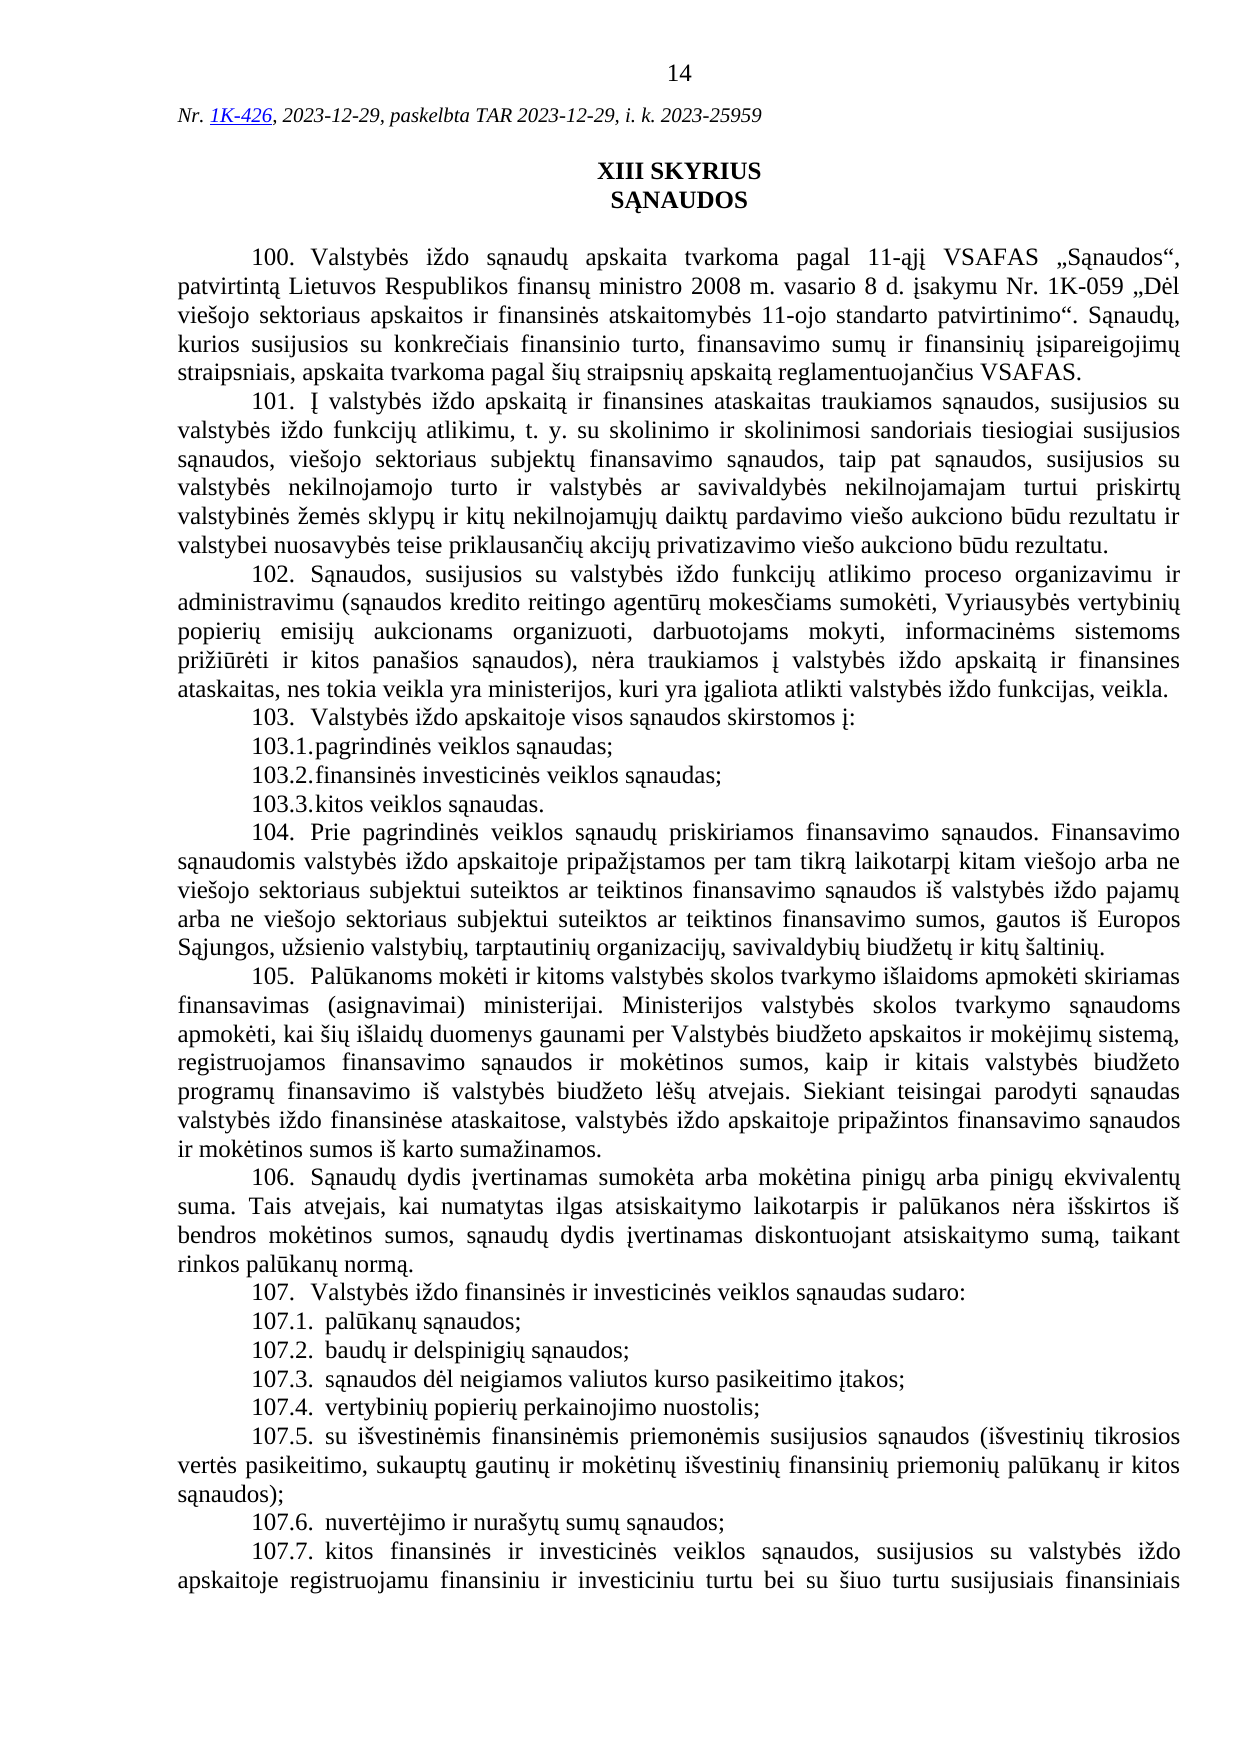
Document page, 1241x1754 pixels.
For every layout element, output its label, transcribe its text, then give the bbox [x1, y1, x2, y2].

text 107. Valstybės iždo finansinės ir investicinės veiklos sąnaudas sudaro: [177, 1277, 1181, 1306]
text Nr. 1K-426, 2023-12-29, paskelbta TAR 2023-12-29, i. k. 2023-25959 [177, 103, 1181, 127]
text 107.2. baudų ir delspinigių sąnaudos; [251, 1335, 1181, 1364]
text XIII SKYRIUS [177, 156, 1181, 185]
text 103. Valstybės iždo apskaitoje visos sąnaudos skirstomos į: [177, 702, 1181, 731]
text 103.3. kitos veiklos sąnaudas. [177, 789, 1181, 817]
text 107.7. kitos finansinės ir investicinės veiklos sąnaudos, susijusios su valstybės iždo apskaitoje registruojamu finansiniu ir investiciniu turtu bei su šiuo turtu susijusiais finansiniais [177, 1536, 1181, 1594]
text 100. Valstybės iždo sąnaudų apskaita tvarkoma pagal 11-ąjį VSAFAS „Sąnaudos“, patvirtintą Lietuvos Respublikos finansų ministro 2008 m. vasario 8 d. įsakymu Nr. 1K-059 „Dėl viešojo sektoriaus apskaitos ir finansinės atskaitomybės 11-ojo standarto patvirtinimo“. Sąnaudų, kurios susijusios su konkrečiais finansinio turto, finansavimo sumų ir finansinių įsipareigojimų straipsniais, apskaita tvarkoma pagal šių straipsnių apskaitą reglamentuojančius VSAFAS. [177, 242, 1181, 386]
text 107.1. palūkanų sąnaudos; [251, 1306, 1181, 1335]
text 106. Sąnaudų dydis įvertinamas sumokėta arba mokėtina pinigų arba pinigų ekvivalentų suma. Tais atvejais, kai numatytas ilgas atsiskaitymo laikotarpis ir palūkanos nėra išskirtos iš bendros mokėtinos sumos, sąnaudų dydis įvertinamas diskontuojant atsiskaitymo sumą, taikant rinkos palūkanų normą. [177, 1162, 1181, 1277]
text 103.2. finansinės investicinės veiklos sąnaudas; [177, 760, 1181, 789]
text SĄNAUDOS [177, 185, 1181, 214]
text 103.1. pagrindinės veiklos sąnaudas; [177, 731, 1181, 760]
text 104. Prie pagrindinės veiklos sąnaudų priskiriamos finansavimo sąnaudos. Finansavimo sąnaudomis valstybės iždo apskaitoje pripažįstamos per tam tikrą laikotarpį kitam viešojo arba ne viešojo sektoriaus subjektui suteiktos ar teiktinos finansavimo sąnaudos iš valstybės iždo pajamų arba ne viešojo sektoriaus subjektui suteiktos ar teiktinos finansavimo sumos, gautos iš Europos Sąjungos, užsienio valstybių, tarptautinių organizacijų, savivaldybių biudžetų ir kitų šaltinių. [177, 817, 1181, 961]
text 107.4. vertybinių popierių perkainojimo nuostolis; [251, 1392, 1181, 1421]
text 107.6. nuvertėjimo ir nurašytų sumų sąnaudos; [177, 1507, 1181, 1536]
text 102. Sąnaudos, susijusios su valstybės iždo funkcijų atlikimo proceso organizavimu ir administravimu (sąnaudos kredito reitingo agentūrų mokesčiams sumokėti, Vyriausybės vertybinių popierių emisijų aukcionams organizuoti, darbuotojams mokyti, informacinėms sistemoms prižiūrėti ir kitos panašios sąnaudos), nėra traukiamos į valstybės iždo apskaitą ir finansines ataskaitas, nes tokia veikla yra ministerijos, kuri yra įgaliota atlikti valstybės iždo funkcijas, veikla. [177, 559, 1181, 702]
text 101. Į valstybės iždo apskaitą ir finansines ataskaitas traukiamos sąnaudos, susijusios su valstybės iždo funkcijų atlikimu, t. y. su skolinimo ir skolinimosi sandoriais tiesiogiai susijusios sąnaudos, viešojo sektoriaus subjektų finansavimo sąnaudos, taip pat sąnaudos, susijusios su valstybės nekilnojamojo turto ir valstybės ar savivaldybės nekilnojamajam turtui priskirtų valstybinės žemės sklypų ir kitų nekilnojamųjų daiktų pardavimo viešo aukciono būdu rezultatu ir valstybei nuosavybės teise priklausančių akcijų privatizavimo viešo aukciono būdu rezultatu. [177, 386, 1181, 559]
text 105. Palūkanoms mokėti ir kitoms valstybės skolos tvarkymo išlaidoms apmokėti skiriamas finansavimas (asignavimai) ministerijai. Ministerijos valstybės skolos tvarkymo sąnaudoms apmokėti, kai šių išlaidų duomenys gaunami per Valstybės biudžeto apskaitos ir mokėjimų sistemą, registruojamos finansavimo sąnaudos ir mokėtinos sumos, kaip ir kitais valstybės biudžeto programų finansavimo iš valstybės biudžeto lėšų atvejais. Siekiant teisingai parodyti sąnaudas valstybės iždo finansinėse ataskaitose, valstybės iždo apskaitoje pripažintos finansavimo sąnaudos ir mokėtinos sumos iš karto sumažinamos. [177, 961, 1181, 1162]
text 107.3. sąnaudos dėl neigiamos valiutos kurso pasikeitimo įtakos; [251, 1364, 1181, 1392]
text 107.5. su išvestinėmis finansinėmis priemonėmis susijusios sąnaudos (išvestinių tikrosios vertės pasikeitimo, sukauptų gautinų ir mokėtinų išvestinių finansinių priemonių palūkanų ir kitos sąnaudos); [177, 1421, 1181, 1507]
